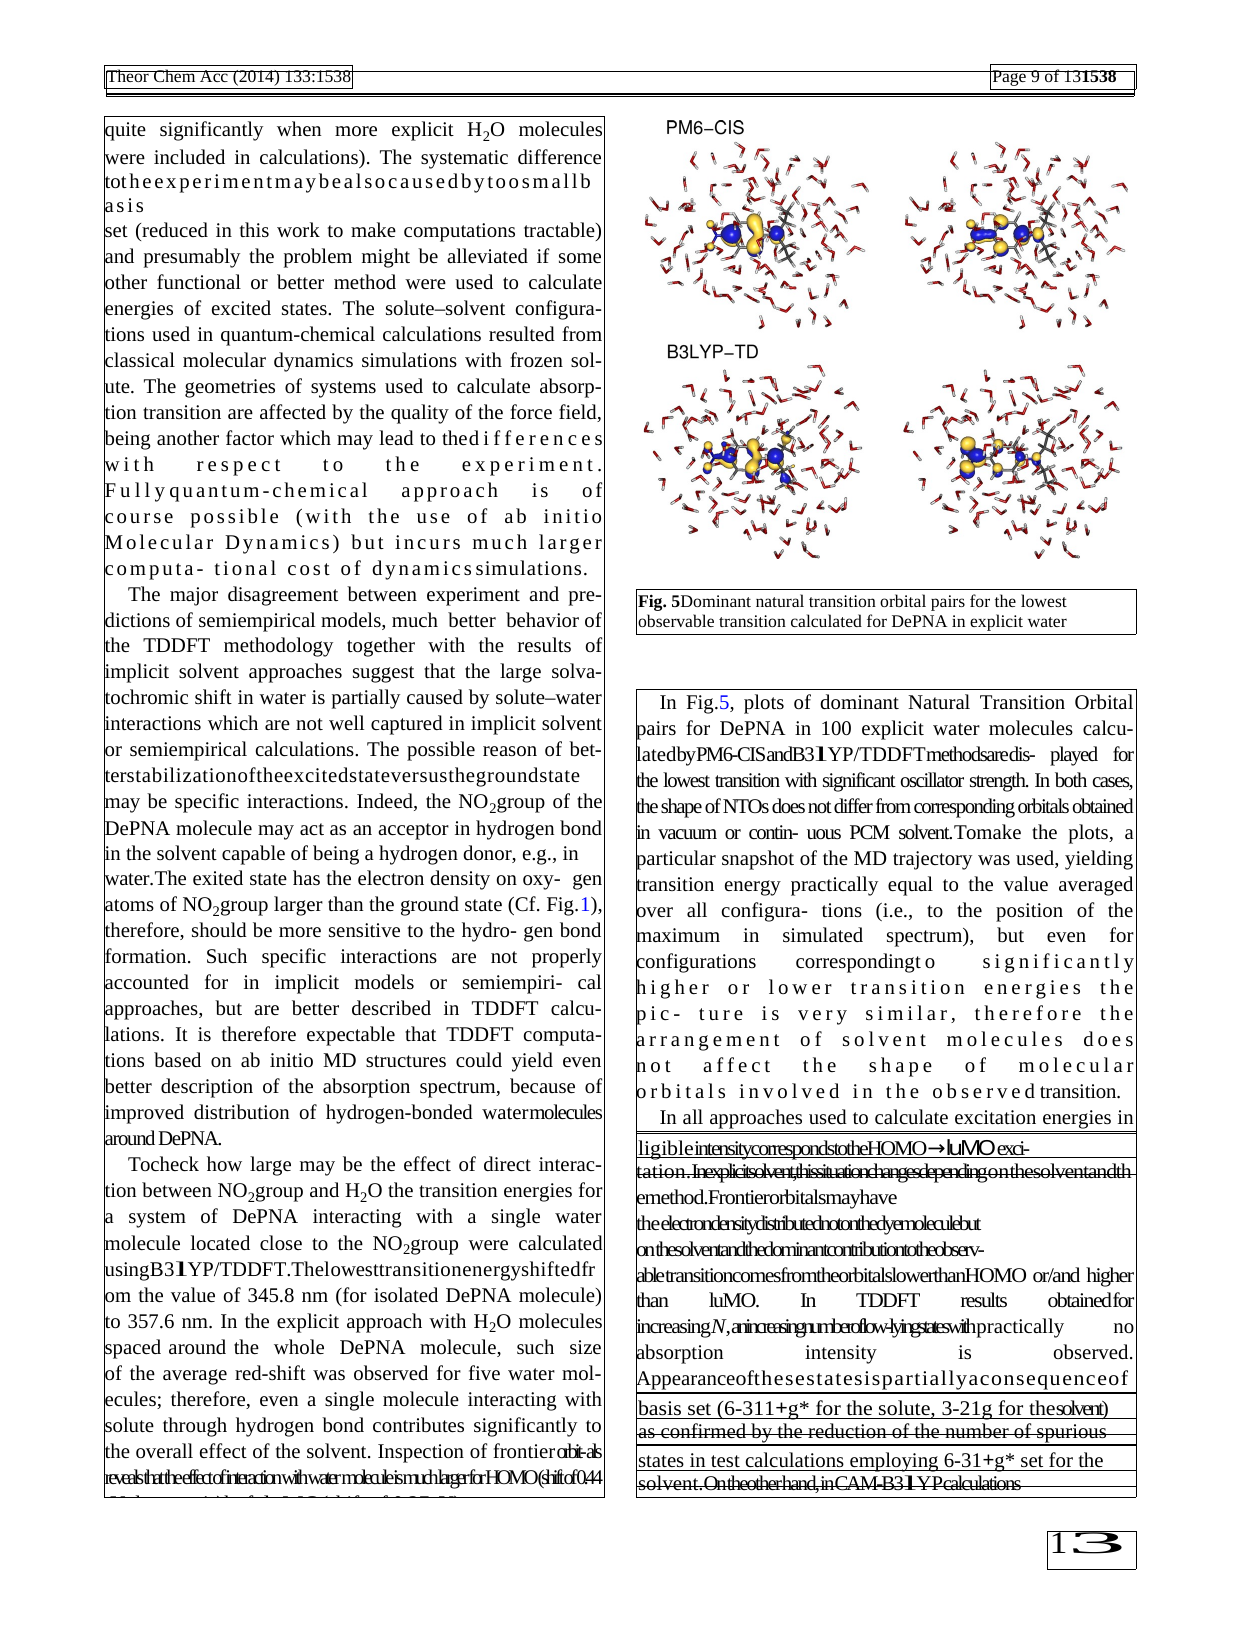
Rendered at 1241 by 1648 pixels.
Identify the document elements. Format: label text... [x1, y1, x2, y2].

text basis set (6-311+g* for the solute, 3-21g for thesolvent) [638, 1393, 1136, 1418]
text Theor Chem Acc (2014) 133:1538 [107, 72, 352, 86]
text tation.Inexplicitsolvent,thissituationchangesdependingonthesolventandthemethod.Frontierorbitalsmayhave theelectrondensitydistributednotonthedyemoleculebut onthesolventandthedominantcontributiontotheobserv- abletransitioncomesfromtheorbitalslowerthanHOMO or/and higher than luMO. In TDDFT results obtainedfor increasingN,anincreasingnumberoflow-lyingstateswithpractically no absorption intensity is observed. Appearanceofthesestatesispartiallyaconsequenceofunbalanced [637, 1159, 1134, 1392]
text ligibleintensitycorrespondstotheHOMO→luMOexci- [638, 1132, 1136, 1157]
text In all approaches used to calculate excitation energies in continuous solvent model, the first transition with non-neg- [637, 1105, 1134, 1131]
text set (reduced in this work to make computations tractable) and presumably the problem might be alleviated if some other functional or better method were used to calculate energies of excited states. The solute–solvent configura- tions used in quantum-chemical calculations resulted from classical molecular dynamics simulations with frozen sol- ute. The geometries of systems used to calculate absorp- tion transition are affected by the quality of the force field, being another factor which may lead to thedifferences with respect to the experiment. Fullyquantum-chemical approach is of course possible (with the use of ab initio Molecular Dynamics) but incurs much larger computa- tional cost of dynamicssimulations. [105, 218, 603, 580]
text states in test calculations employing 6-31+g* set for the [638, 1445, 1136, 1470]
text 13 [1049, 1532, 1136, 1559]
text may be specific interactions. Indeed, the NO2group of the DePNA molecule may act as an acceptor in hydrogen bond in the solvent capable of being a hydrogen donor, e.g., in [105, 789, 603, 864]
text [106, 66, 352, 71]
text The major disagreement between experiment and pre- dictions of semiempirical models, much better behavior of the TDDFT methodology together with the results of implicit solvent approaches suggest that the large solva- tochromic shift in water is partially caused by solute–water interactions which are not well captured in implicit solvent or semiempirical calculations. The possible reason of bet- terstabilizationoftheexcitedstateversusthegroundstate [105, 582, 603, 787]
text as confirmed by the reduction of the number of spurious [638, 1419, 1136, 1443]
text Tocheck how large may be the effect of direct interac- tion between NO2group and H2O the transition energies for a system of DePNA interacting with a single water molecule located close to the NO2group were calculated usingB3lYP/TDDFT.Thelowesttransitionenergyshiftedfrom the value of 345.8 nm (for isolated DePNA molecule) to 357.6 nm. In the explicit approach with H2O molecules spaced around the whole DePNA molecule, such size of the average red-shift was observed for five water mol- ecules; therefore, even a single molecule interacting with solute through hydrogen bond contributes significantly to the overall effect of the solvent. Inspection of frontierorbit- als reveals that the effect of interaction with watermolecule is much larger for HOMO (shift of 0.44 eV to lower ener- gies) than forluMO(shift of 0.27eV). [105, 1151, 603, 1497]
text Page 9 of 131538 [992, 66, 1136, 86]
text water.The exited state has the electron density on oxy- gen atoms of NO2group larger than the ground state (Cf. Fig.1), therefore, should be more sensitive to the hydro- gen bond formation. Such specific interactions are not properly accounted for in implicit models or semiempiri- cal approaches, but are better described in TDDFT calcu- lations. It is therefore expectable that TDDFT computa- tions based on ab initio MD structures could yield even better description of the absorption spectrum, because of improved distribution of hydrogen-bonded watermolecules around DePNA. [105, 864, 603, 1151]
text solvent.Ontheotherhand,inCAM-B3lYPcalculations [638, 1471, 1136, 1495]
text quite significantly when more explicit H2O molecules were included in calculations). The systematic difference totheexperimentmaybealsocausedbytoosmallbasis [105, 117, 603, 217]
text In Fig.5, plots of dominant Natural Transition Orbital pairs for DePNA in 100 explicit water molecules calcu-latedbyPM6-CISandB3lYP/TDDFTmethodsaredis- played for the lowest transition with significant oscillator strength. In both cases, the shape of NTOs does not differ from corresponding orbitals obtained in vacuum or contin- uous PCM solvent.Tomake the plots, a particular snapshot of the MD trajectory was used, yielding transition energy practically equal to the value averaged over all configura- tions (i.e., to the position of the maximum in simulated spectrum), but even for configurations correspondingto significantly higher or lower transition energies the pic- ture is very similar, therefore the arrangement of solvent molecules does not affect the shape of molecular orbitals involved in the observedtransition. [637, 690, 1134, 1103]
picture [643, 120, 1128, 559]
text Fig. 5Dominant natural transition orbital pairs for the lowest observable transition calculated for DePNA in explicit water [638, 591, 1136, 632]
